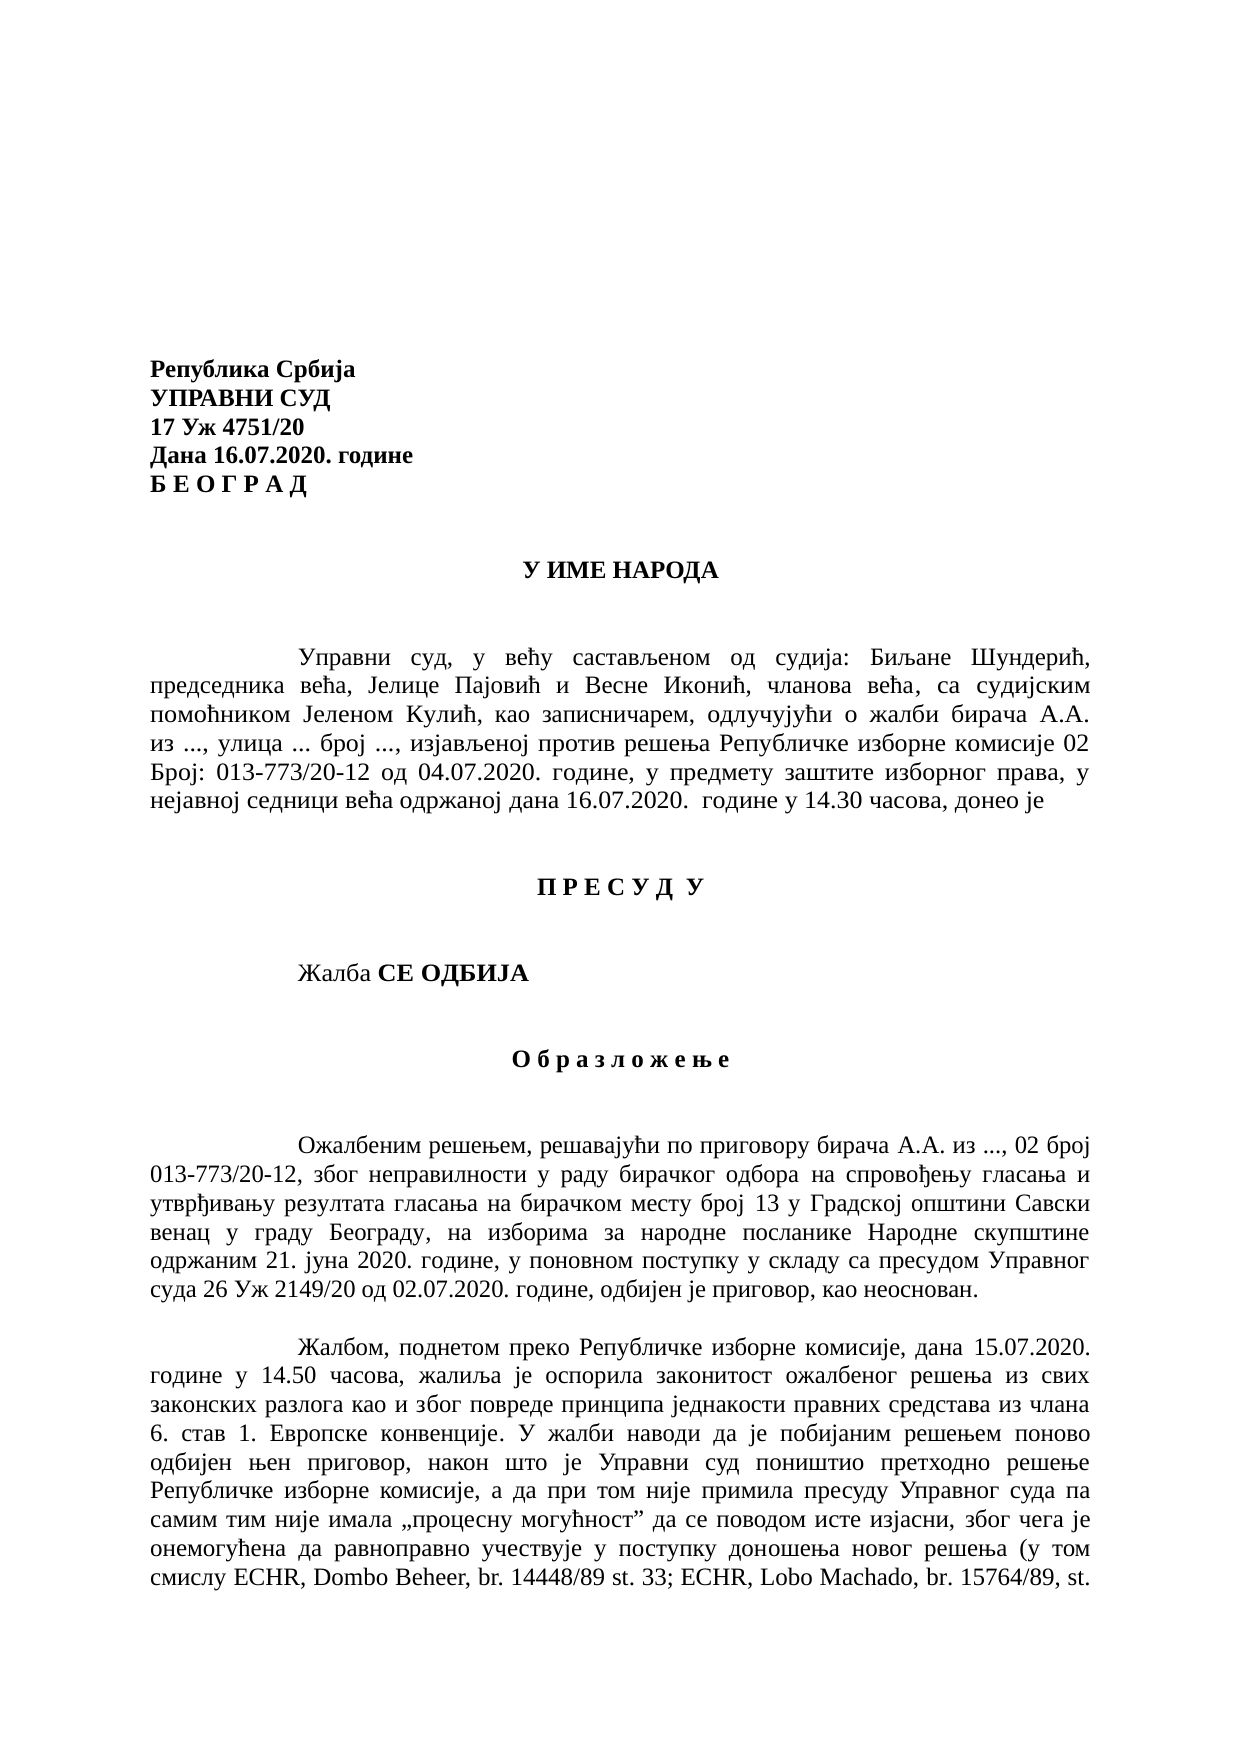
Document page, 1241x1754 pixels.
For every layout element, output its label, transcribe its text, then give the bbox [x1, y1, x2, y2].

text Република Србија [150, 148, 1091, 383]
text О б р а з л о ж е њ е [150, 1044, 1091, 1073]
text Управни суд, у већу састављеном од судија: Биљане Шундерић, председника већа, Јелице Пајовић и Весне Иконић, чланова већа, са судијским помоћником Јеленом Кулић, као записничарем, одлучујући о жалби бирача A.A. из ..., улица ... број ..., изјављеној против решења Републичке изборне комисије 02 Број: 013-773/20-12 од 04.07.2020. године, у предмету заштите изборног права, у нејавној седници већа одржаној дана 16.07.2020. године у 14.30 часова, донео је [150, 642, 1091, 814]
text Б Е О Г Р А Д [150, 469, 1091, 498]
text П Р Е С У Д У [150, 872, 1091, 900]
text Дана 16.07.2020. године [150, 440, 1091, 469]
text Жалба СЕ ОДБИЈА [150, 958, 1091, 987]
text Ожалбеним решењем, решавајући по приговору бирача А.А. из ..., 02 број 013-773/20-12, због неправилности у раду бирачког одбора на спровођењу гласања и утврђивању резултата гласања на бирачком месту број 13 у Градској општини Савски венац у граду Београду, на изборима за народне посланике Народне скупштине одржаним 21. јуна 2020. године, у поновном поступку у складу са пресудом Управног суда 26 Уж 2149/20 од 02.07.2020. године, одбијен је приговор, као неоснован. [150, 1130, 1091, 1303]
text 17 Уж 4751/20 [150, 412, 1091, 440]
text УПРАВНИ СУД [150, 383, 1091, 412]
text Жалбом, поднетом преко Републичке изборне комисије, дана 15.07.2020. године у 14.50 часова, жалиља је оспорила законитост ожалбеног решења из свих законских разлога као и због повреде принципа једнакости правних средстава из члана 6. став 1. Европске конвенције. У жалби наводи да је побијаним решењем поново одбијен њен приговор, након што је Управни суд поништио претходно решење Републичке изборне комисије, а да при том није примила пресуду Управног суда па самим тим није имала „процесну могућност” да се поводом исте изјасни, због чега је онемогућена да равноправно учествује у поступку доношења новог решења (у том смислу ECHR, Dombo Beheer, br. 14448/89 st. 33; ECHR, Lobo Machado, br. 15764/89, st. [150, 1332, 1091, 1590]
text У ИМЕ НАРОДА [150, 555, 1091, 584]
